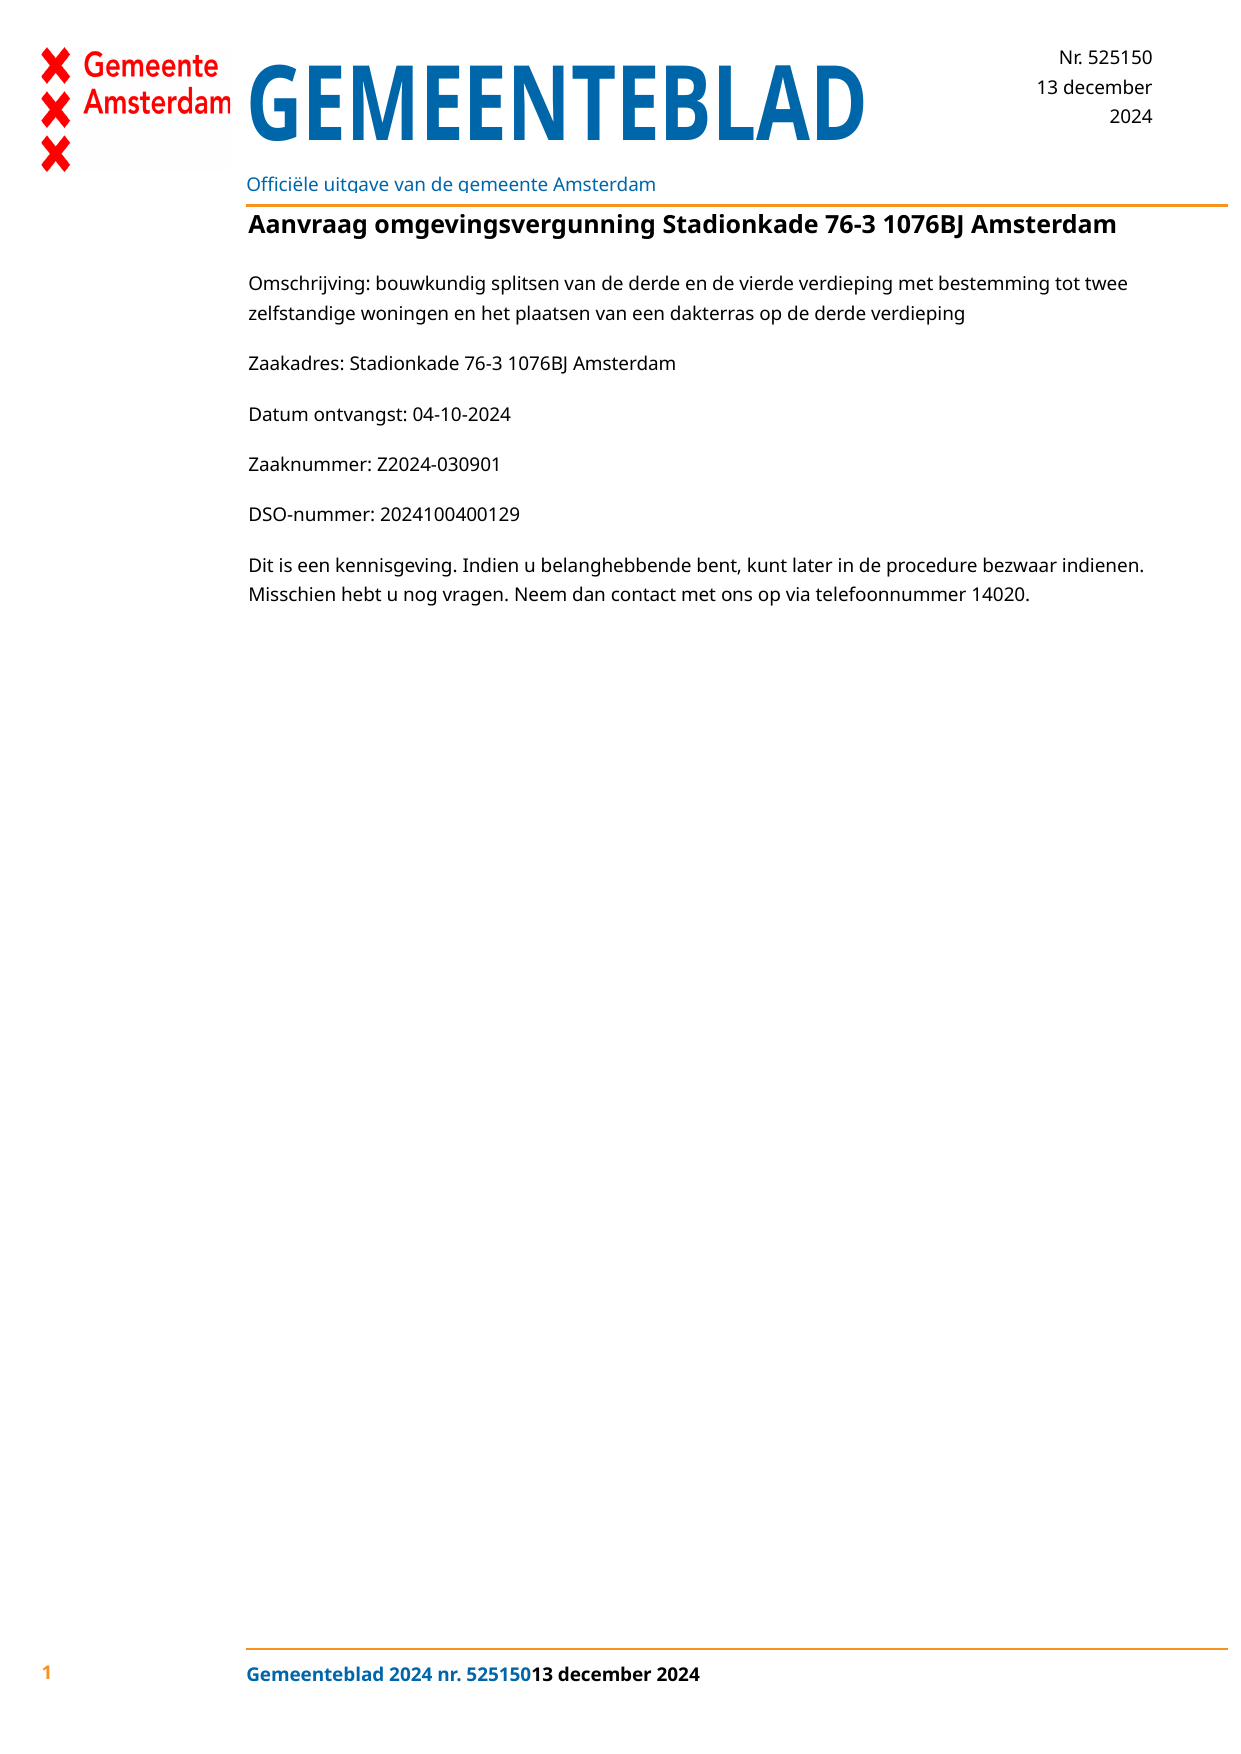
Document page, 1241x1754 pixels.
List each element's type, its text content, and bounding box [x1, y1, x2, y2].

text Datum ontvangst: 04-10-2024 [248, 401, 1152, 426]
text Omschrijving: bouwkundig splitsen van de derde en de vierde verdieping met bestemming tot twee zelfstandige woningen en het plaatsen van een dakterras op de derde verdieping [248, 270, 1152, 326]
text Dit is een kennisgeving. Indien u belanghebbende bent, kunt later in de procedure bezwaar indienen. Misschien hebt u nog vragen. Neem dan contact met ons op via telefoonnummer 14020. [248, 552, 1152, 607]
text DSO-nummer: 2024100400129 [248, 502, 1152, 527]
text Zaakadres: Stadionkade 76-3 1076BJ Amsterdam [248, 350, 1152, 376]
text Zaaknummer: Z2024-030901 [248, 451, 1152, 477]
text Aanvraag omgevingsvergunning Stadionkade 76-3 1076BJ Amsterdam [248, 207, 1152, 241]
picture [41, 47, 231, 172]
